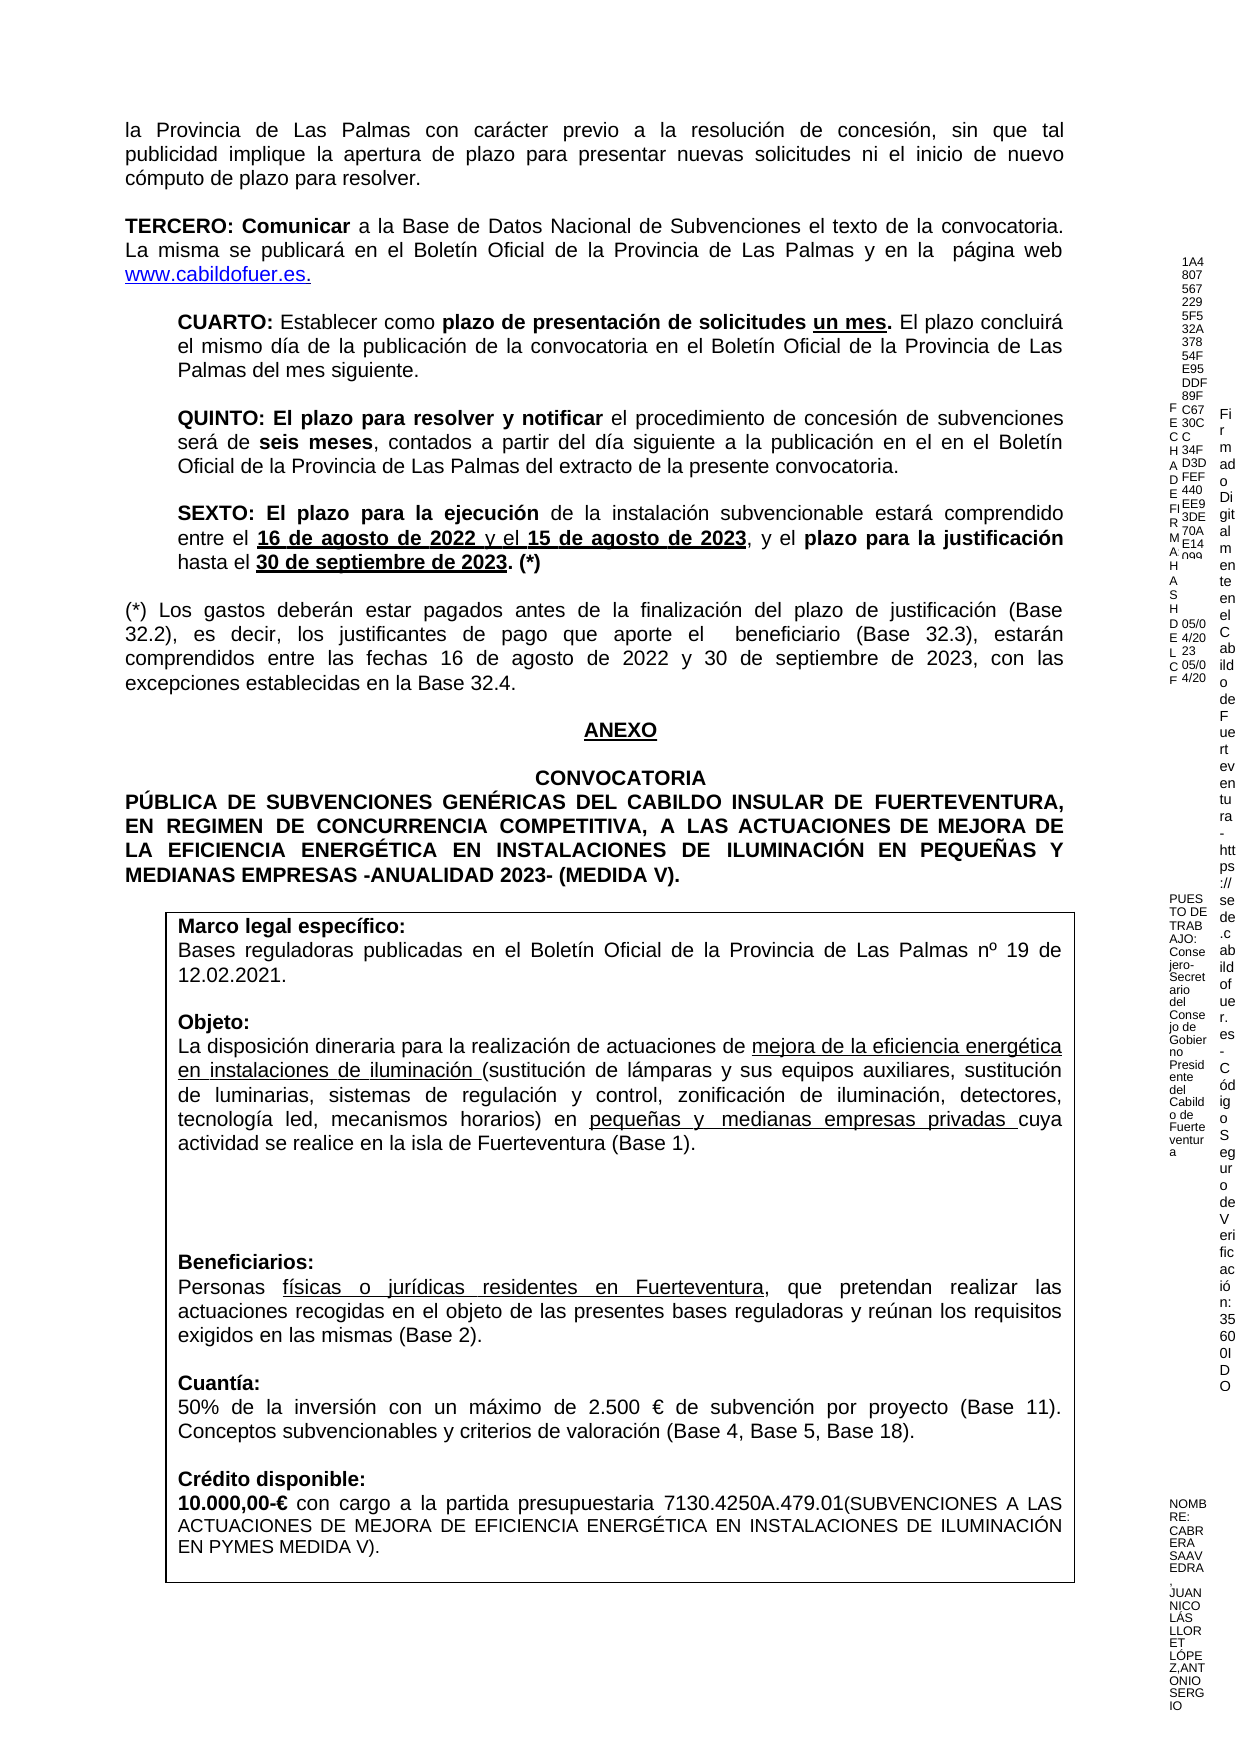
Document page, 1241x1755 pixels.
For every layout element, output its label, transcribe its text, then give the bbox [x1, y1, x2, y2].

text Consejero-Secretario del Consejo de Gobierno Presidente del Cabildo de Fuerteventura [1169, 947, 1207, 1156]
text la Provincia de Las Palmas con carácter previo a la resolución de concesión, sin que tal publicidad implique la apertura de plazo para presentar nuevas solicitudes ni el inicio de nuevo cómputo de plazo para resolver. [125, 118, 1064, 190]
text Crédito disponible: [178, 1466, 1073, 1490]
text La disposición dineraria para la realización de actuaciones de mejora de la eficiencia energética en instalaciones de iluminación (sustitución de lámparas y sus equipos auxiliares, sustitución de luminarias, sistemas de regulación y control, zonificación de iluminación, detectores, tecnología led, mecanismos horarios) en pequeñas y medianas empresas privadas cuya actividad se realice en la isla de Fuerteventura (Base 1). [178, 1034, 1063, 1155]
text [1179, 255, 1209, 559]
text PUESTO DE TRABAJO: [1169, 892, 1209, 946]
text NOMBRE: [1169, 1498, 1209, 1524]
text Objeto: [178, 1010, 1073, 1034]
text CONVOCATORIA [430, 766, 811, 790]
text Marco legal específico: [178, 914, 1073, 938]
text Bases reguladoras publicadas en el Boletín Oficial de la Provincia de Las Palmas nº 19 de 12.02.2021. [178, 938, 1062, 986]
text 05/04/2023 [1182, 658, 1209, 684]
text SEXTO: El plazo para la ejecución de la instalación subvencionable estará comprendido entre el 16 de agosto de 2022 y el 15 de agosto de 2023, y el plazo para la justificación hasta el 30 de septiembre de 2023. (*) [177, 501, 1064, 573]
text (*) Los gastos deberán estar pagados antes de la finalización del plazo de justificación (Base 32.2), es decir, los justificantes de pago que aporte el beneficiario (Base 32.3), estarán comprendidos entre las fechas 16 de agosto de 2022 y 30 de septiembre de 2023, con las excepciones establecidas en la Base 32.4. [125, 598, 1064, 694]
text 05/04/2023 [1182, 618, 1209, 658]
subtitle PÚBLICA DE SUBVENCIONES GENÉRICAS DEL CABILDO INSULAR DE FUERTEVENTURA, EN REGIMEN DE CONCURRENCIA COMPETITIVA, A LAS ACTUACIONES DE MEJORA DE LA EFICIENCIA ENERGÉTICA EN INSTALACIONES DE ILUMINACIÓN EN PEQUEÑAS Y MEDIANAS EMPRESAS -ANUALIDAD 2023- (MEDIDA V). [125, 790, 1064, 886]
text QUINTO: El plazo para resolver y notificar el procedimiento de concesión de subvenciones será de seis meses, contados a partir del día siguiente a la publicación en el en el Boletín Oficial de la Provincia de Las Palmas del extracto de la presente convocatoria. [177, 405, 1064, 478]
text Firmado Digitalmente en el Cabildo de Fuerteventura - https://sede.cabildofuer.es - Código Seguro de Verificación: 35600IDOC2048A652534847047BC [1219, 405, 1236, 1390]
text Cuantía: [178, 1371, 1073, 1394]
text FECHA DE FIRMA: HASH DEL CERTIFICADO: [1169, 401, 1184, 684]
text [1167, 1497, 1209, 1731]
text 1A48075672295F532A37854FE95DDF89FC6730CC [1182, 256, 1209, 444]
text 50% de la inversión con un máximo de 2.500 € de subvención por proyecto (Base 11). Conceptos subvencionables y criterios de valoración (Base 4, Base 5, Base 18). [178, 1395, 1062, 1443]
text TERCERO: Comunicar a la Base de Datos Nacional de Subvenciones el texto de la convocatoria. La misma se publicará en el Boletín Oficial de la Provincia de Las Palmas y en la página web www.cabildofuer.es. [125, 214, 1064, 286]
subtitle ANEXO [429, 718, 811, 742]
text 34FD3DFEF440EE93DE70AE140996B1C6668F08F5 [1182, 444, 1209, 559]
text Beneficiarios: [178, 1250, 1073, 1274]
text Personas físicas o jurídicas residentes en Fuerteventura, que pretendan realizar las actuaciones recogidas en el objeto de las presentes bases reguladoras y reúnan los requisitos exigidos en las mismas (Base 2). [178, 1274, 1062, 1347]
text CUARTO: Establecer como plazo de presentación de solicitudes un mes. El plazo concluirá el mismo día de la publicación de la convocatoria en el Boletín Oficial de la Provincia de Las Palmas del mes siguiente. [177, 310, 1064, 382]
text 10.000,00-€ con cargo a la partida presupuestaria 7130.4250A.479.01(SUBVENCIONES A LAS ACTUACIONES DE MEJORA DE EFICIENCIA ENERGÉTICA EN INSTALACIONES DE ILUMINACIÓN EN PYMES MEDIDA V). [178, 1490, 1063, 1558]
text CABRERA SAAVEDRA, JUAN NICOLÁS LLORET LÓPEZ,ANTONIO SERGIO [1169, 1525, 1207, 1713]
